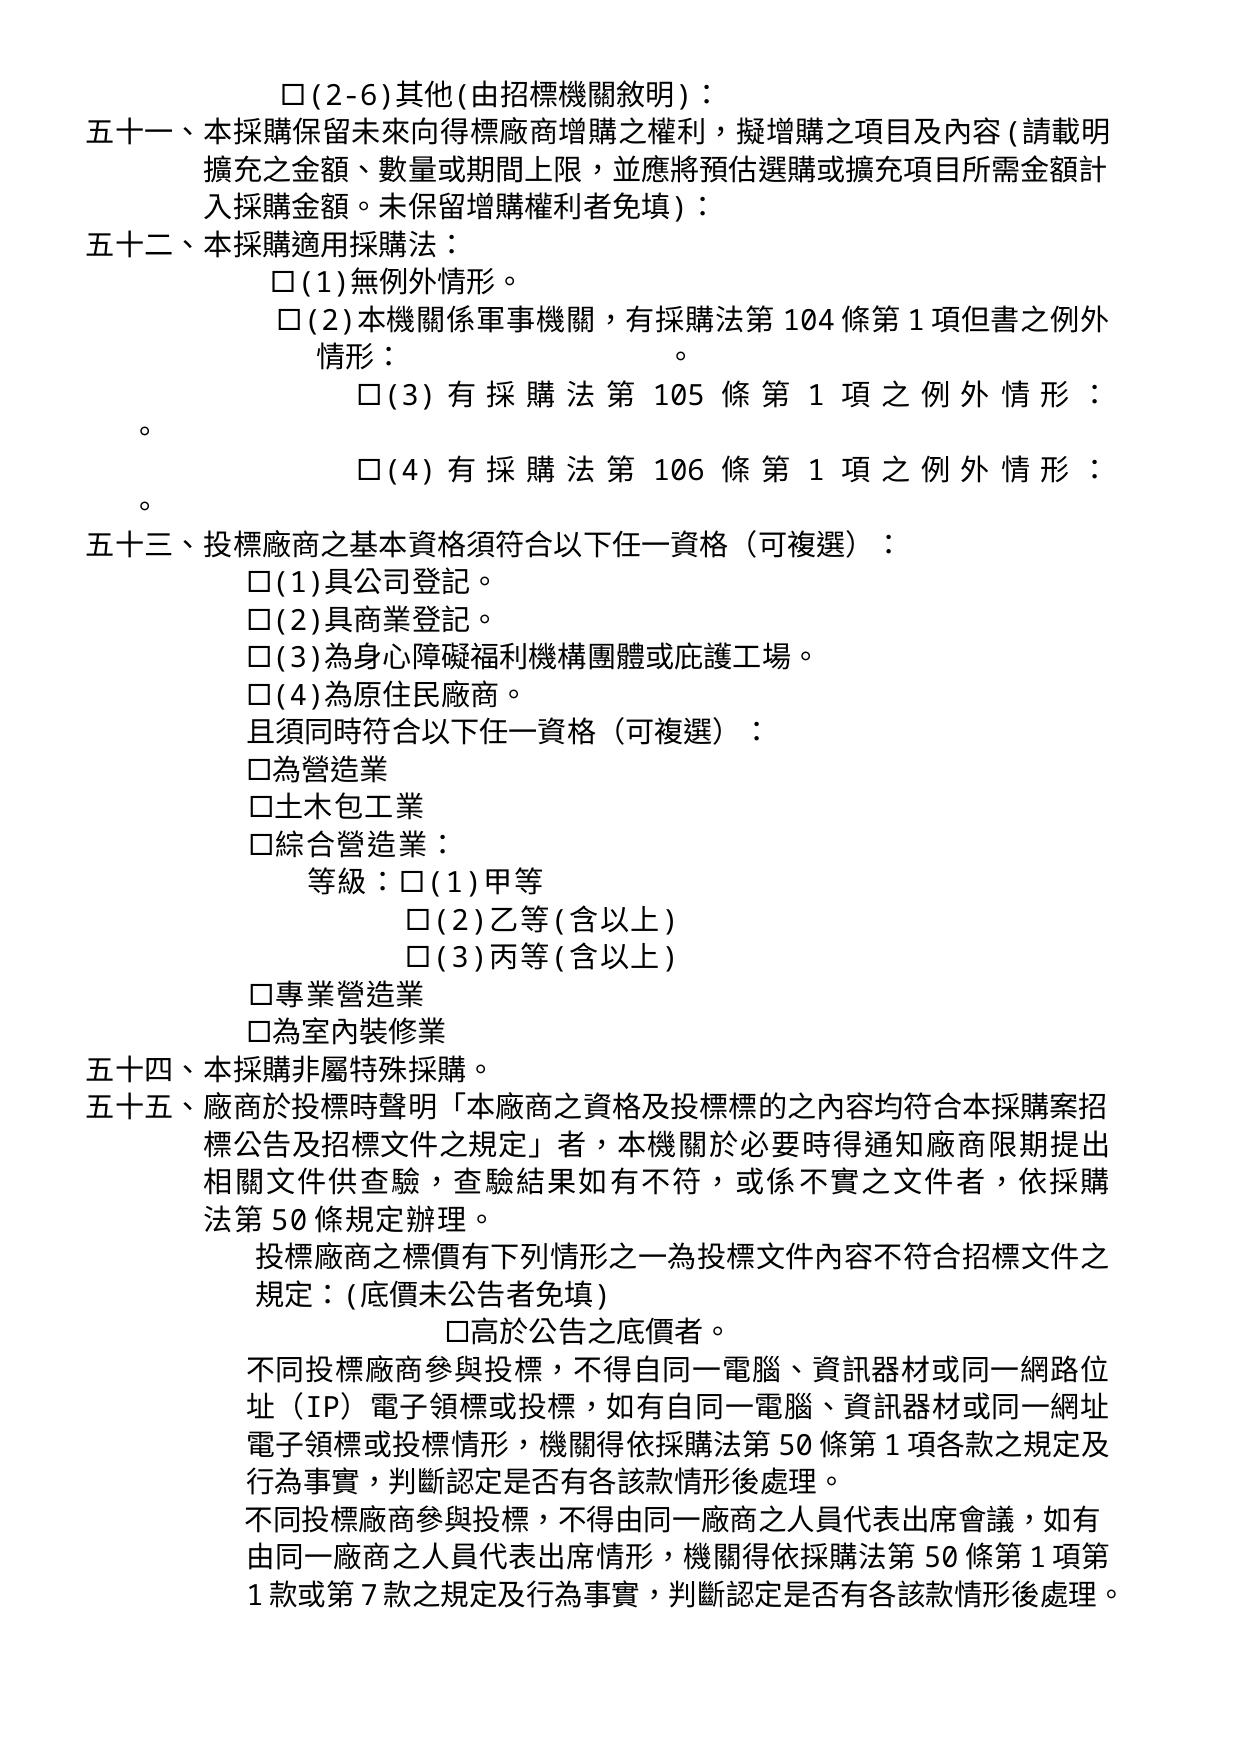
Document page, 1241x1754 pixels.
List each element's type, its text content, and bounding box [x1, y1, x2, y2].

text 投標廠商之標價有下列情形之一為投標文件內容不符合招標文件之規定：(底價未公告者免填) [255, 1237, 1110, 1312]
text 為室內裝修業 [246, 1012, 1110, 1050]
text 為營造業 [246, 750, 1110, 787]
text (2)乙等(含以上) [318, 900, 1110, 937]
text (4)為原住民廠商。 [246, 675, 1110, 712]
text (1)具公司登記。 [246, 562, 1110, 600]
text 高於公告之底價者。 [287, 1312, 1110, 1350]
text 不同投標廠商參與投標，不得由同一廠商之人員代表出席會議，如有 [130, 1500, 1110, 1537]
list 本採購非屬特殊採購。 [86, 1050, 1110, 1087]
text 綜合營造業： [248, 825, 1110, 862]
text (2)具商業登記。 [246, 600, 1110, 637]
text (4)有採購法第106條第1項之例外情形： 。 [130, 450, 1110, 525]
text (1)無例外情形。 [130, 262, 1110, 300]
text (3)丙等(含以上) [318, 937, 1110, 975]
text (2-6)其他(由招標機關敘明)： [280, 75, 1110, 112]
text (3)有採購法第105條第1項之例外情形： 。 [130, 375, 1110, 450]
text 專業營造業 [248, 975, 1110, 1012]
list 廠商於投標時聲明「本廠商之資格及投標標的之內容均符合本採購案招標公告及招標文件之規定」者，本機關於必要時得通知廠商限期提出相關文件供查驗，查驗結果如有不符，或係不實之文件者，依採購法第50條規定辦理。 [86, 1087, 1110, 1237]
text 土木包工業 [248, 787, 1110, 825]
list 本採購適用採購法： [86, 225, 1110, 262]
text (3)為身心障礙福利機構團體或庇護工場。 [246, 637, 1110, 675]
list 本採購保留未來向得標廠商增購之權利，擬增購之項目及內容(請載明擴充之金額、數量或期間上限，並應將預估選購或擴充項目所需金額計入採購金額。未保留增購權利者免填)： [86, 112, 1110, 225]
text (2)本機關係軍事機關，有採購法第104條第1項但書之例外情形： 。 [130, 300, 1110, 375]
text 等級：(1)甲等 [307, 862, 1110, 900]
list 投標廠商之基本資格須符合以下任一資格（可複選）： [86, 525, 1110, 562]
text 且須同時符合以下任一資格（可複選）： [246, 712, 1110, 750]
text 不同投標廠商參與投標，不得自同一電腦、資訊器材或同一網路位址（IP）電子領標或投標，如有自同一電腦、資訊器材或同一網址電子領標或投標情形，機關得依採購法第50條第1項各款之規定及行為事實，判斷認定是否有各該款情形後處理。 [246, 1350, 1110, 1500]
text 由同一廠商之人員代表出席情形，機關得依採購法第50條第1項第1款或第7款之規定及行為事實，判斷認定是否有各該款情形後處理。 [246, 1537, 1110, 1612]
